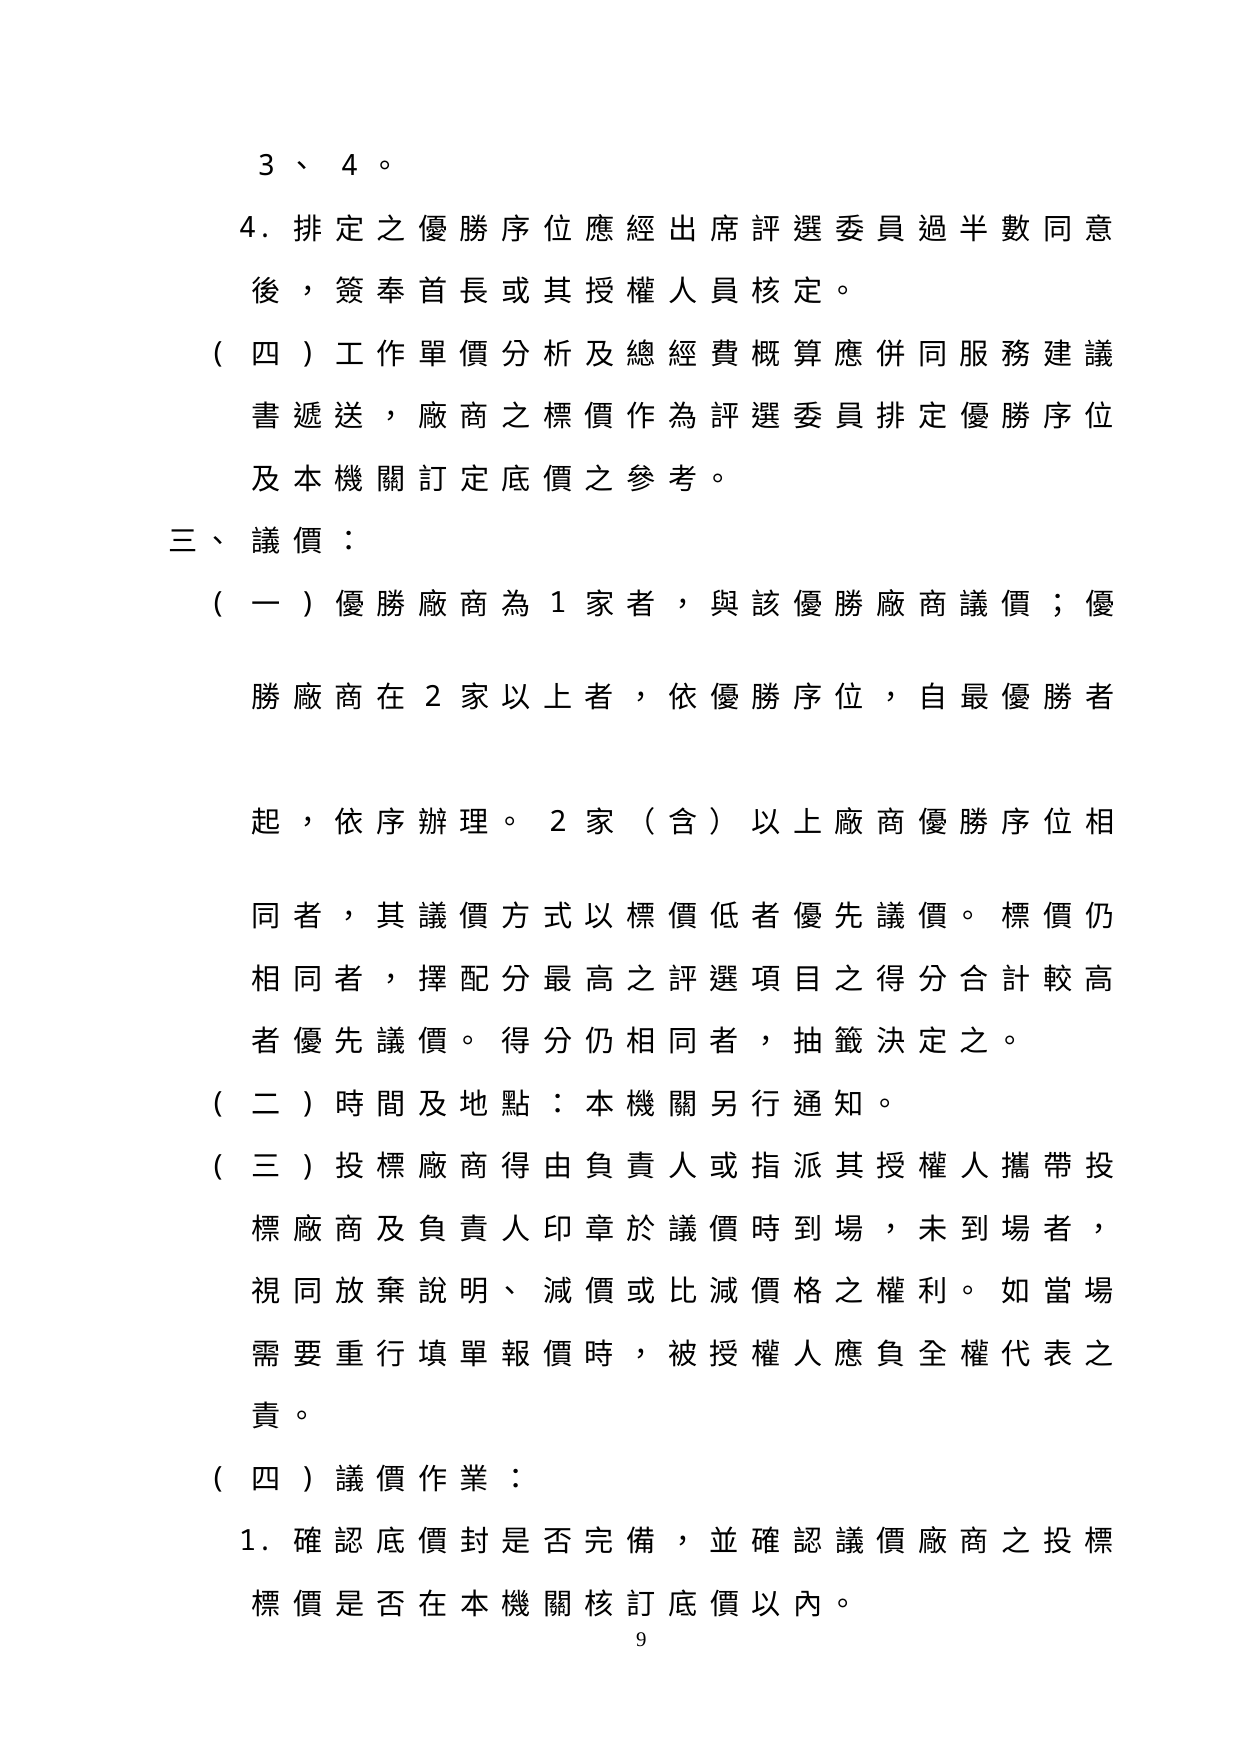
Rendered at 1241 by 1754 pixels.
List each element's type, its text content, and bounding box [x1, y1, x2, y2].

text 4.排定之優勝序位應經出席評選委員過半數同意後，簽奉首長或其授權人員核定。 [119, 185, 1120, 310]
text 3、4。 [119, 122, 1120, 185]
text (四)工作單價分析及總經費概算應併同服務建議書遞送，廠商之標價作為評選委員排定優勝序位及本機關訂定底價之參考。 [119, 310, 1120, 497]
text (一)優勝廠商為1家者，與該優勝廠商議價；優勝廠商在2家以上者，依優勝序位，自最優勝者起，依序辦理。2家（含）以上廠商優勝序位相同者，其議價方式以標價低者優先議價。標價仍相同者，擇配分最高之評選項目之得分合計較高者優先議價。得分仍相同者，抽籤決定之。 [120, 560, 1120, 1060]
text (三)投標廠商得由負責人或指派其授權人攜帶投標廠商及負責人印章於議價時到場，未到場者，視同放棄說明、減價或比減價格之權利。如當場需要重行填單報價時，被授權人應負全權代表之責。 [120, 1122, 1120, 1435]
text 1.確認底價封是否完備，並確認議價廠商之投標標價是否在本機關核訂底價以內。 [120, 1497, 1120, 1622]
text (四)議價作業： [120, 1435, 1120, 1497]
text 三、議價： [119, 497, 1120, 560]
text (二)時間及地點：本機關另行通知。 [120, 1060, 1120, 1122]
